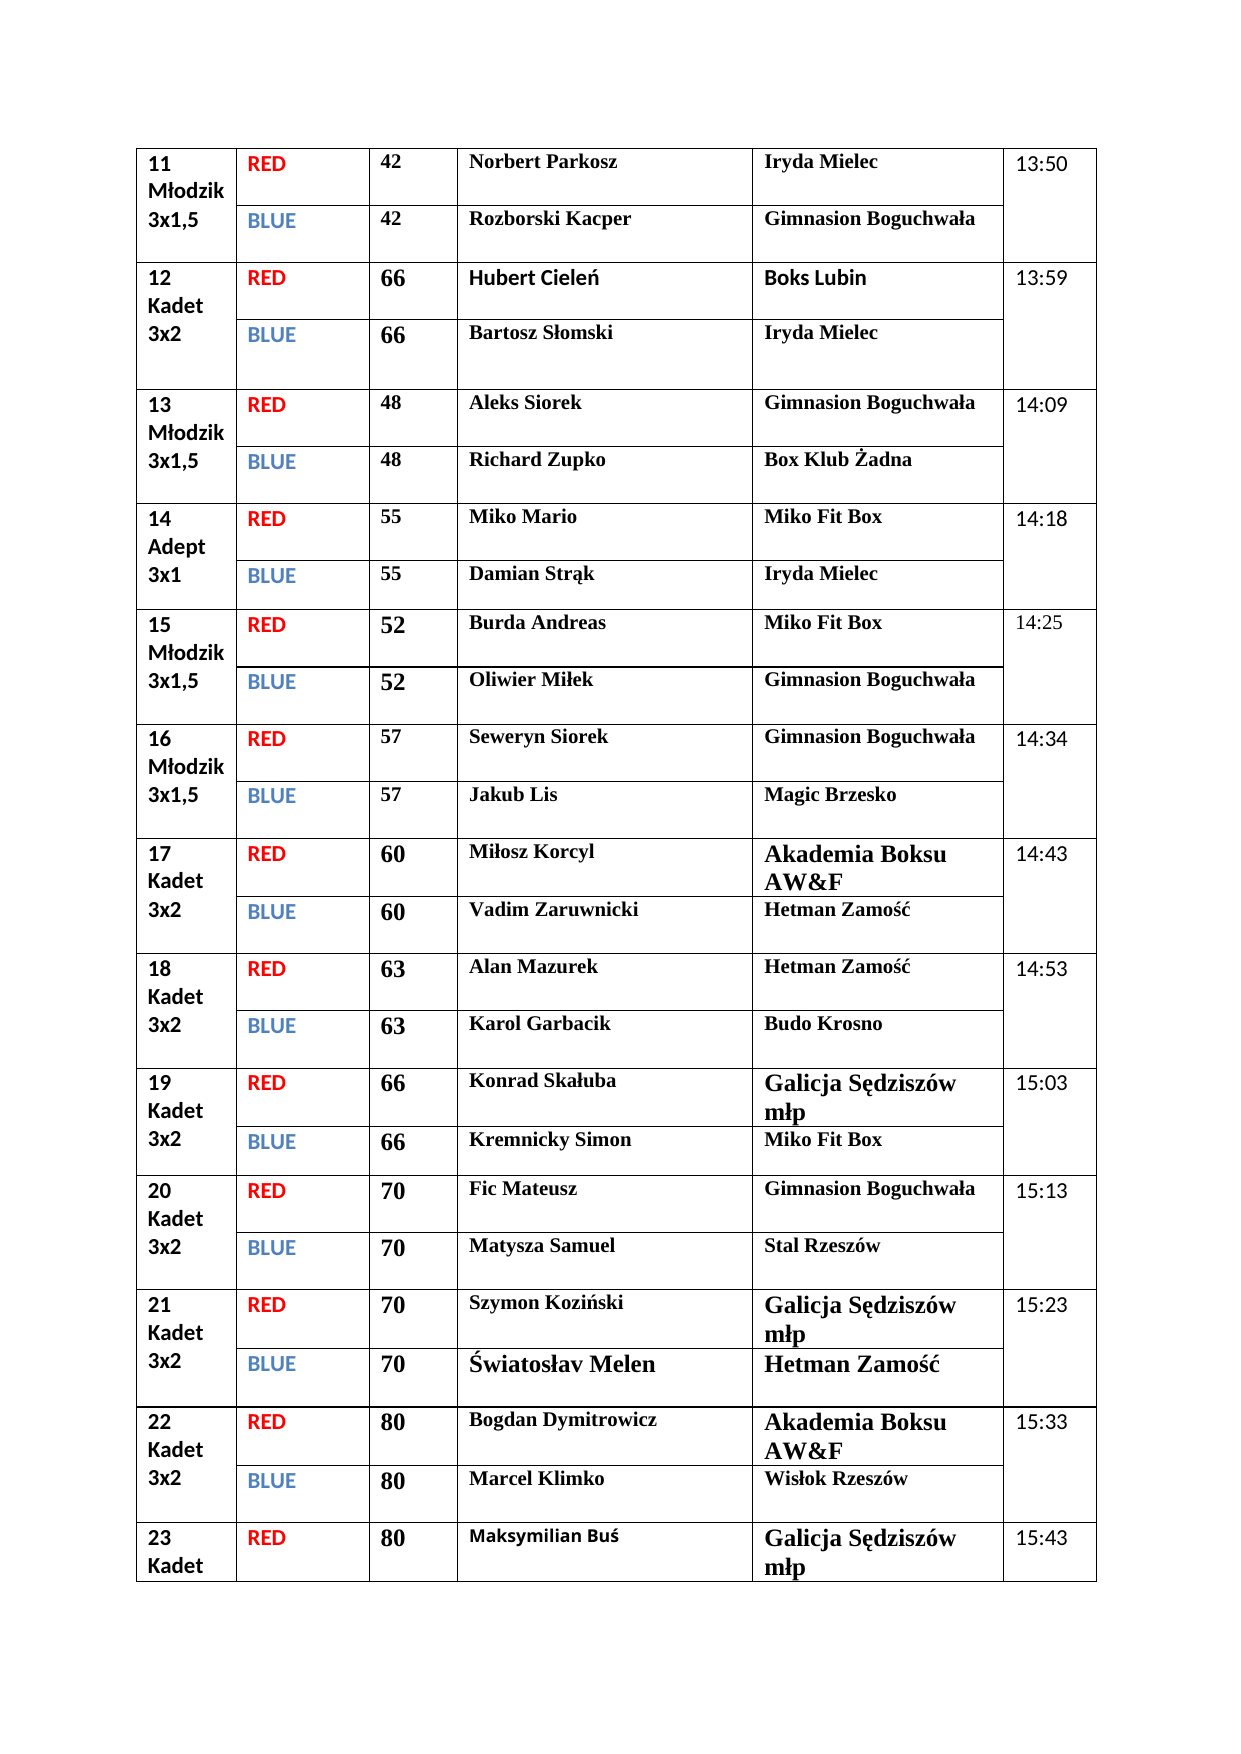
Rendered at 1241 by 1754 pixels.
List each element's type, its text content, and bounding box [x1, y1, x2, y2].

table_cell RED [237, 390, 369, 446]
table_cell Miko Fit Box [753, 504, 1003, 560]
table_cell 80 [370, 1408, 457, 1465]
table_cell Iryda Mielec [753, 320, 1003, 389]
table_cell BLUE [237, 1233, 369, 1289]
table_cell RED [237, 1290, 369, 1348]
table_cell 23 Kadet [137, 1523, 236, 1581]
table_cell 16 Młodzik 3x1,5 [137, 725, 236, 838]
table_cell BLUE [237, 782, 369, 838]
table_cell 66 [370, 1127, 457, 1175]
table_cell Światosłav Melen [458, 1349, 469, 1406]
table_cell BLUE [237, 1127, 369, 1175]
table_cell 48 [370, 390, 457, 446]
table_cell 70 [370, 1233, 457, 1289]
table_cell BLUE [237, 320, 369, 389]
table_cell BLUE [237, 897, 369, 953]
table_cell 14:34 [1004, 725, 1096, 838]
table_cell Światosłav Melen [742, 1349, 752, 1406]
table_cell RED [237, 149, 369, 205]
table_cell Bartosz Słomski [458, 320, 752, 389]
table_cell 70 [370, 1349, 457, 1406]
table_cell Akademia Boksu AW&F [753, 839, 1003, 896]
table_cell 57 [370, 725, 457, 781]
table_cell RED [237, 839, 369, 896]
table_cell 14:09 [1004, 390, 1096, 503]
table_cell BLUE [237, 1349, 369, 1406]
table_cell Wisłok Rzeszów [753, 1466, 1003, 1522]
table_cell 13 Młodzik 3x1,5 [137, 390, 236, 503]
table_cell 52 [370, 668, 457, 723]
table_cell 70 [370, 1290, 457, 1348]
table_cell Fic Mateusz [458, 1176, 752, 1232]
table_cell BLUE [237, 1011, 369, 1067]
table_cell 13:59 [1004, 263, 1096, 389]
table_cell Burda Andreas [458, 610, 752, 666]
table_cell Budo Krosno [753, 1011, 1003, 1067]
table_cell Gimnasion Boguchwała [753, 390, 1003, 446]
table_cell 12 Kadet 3x2 [137, 263, 236, 389]
table_cell Vadim Zaruwnicki [458, 897, 752, 953]
table_cell 14:25 [1004, 610, 1096, 723]
table_cell 11 Młodzik 3x1,5 [137, 149, 236, 262]
table_cell Kremnicky Simon [458, 1127, 752, 1175]
table_cell 14:53 [1004, 954, 1096, 1067]
table_cell Hetman Zamość [753, 897, 1003, 953]
table_cell 80 [370, 1523, 457, 1581]
table_cell Akademia Boksu AW&F [993, 1408, 1003, 1465]
table_cell 66 [370, 320, 457, 389]
table_cell BLUE [237, 561, 369, 609]
table_cell BLUE [237, 1466, 369, 1522]
table_cell BLUE [237, 668, 369, 723]
table_cell Box Klub Żadna [753, 447, 1003, 503]
table_cell 21 Kadet 3x2 [137, 1290, 236, 1406]
table_cell Norbert Parkosz [458, 149, 752, 205]
table_cell RED [237, 1069, 369, 1126]
table_cell Miłosz Korcyl [458, 839, 752, 896]
table_cell 20 Kadet 3x2 [137, 1176, 236, 1289]
table_cell 52 [370, 610, 457, 666]
table_cell 70 [370, 1176, 457, 1232]
table_cell 15:13 [1004, 1176, 1096, 1289]
table_cell Marcel Klimko [458, 1466, 752, 1522]
table_cell Gimnasion Boguchwała [753, 668, 1003, 723]
table_cell Iryda Mielec [753, 149, 1003, 205]
table_cell RED [237, 504, 369, 560]
table_cell Galicja Sędziszów młp [753, 1069, 1003, 1126]
table_cell 80 [370, 1466, 457, 1522]
table_cell Miko Fit Box [753, 1127, 1003, 1175]
table_cell 60 [370, 839, 457, 896]
table_cell 15:03 [1004, 1069, 1096, 1175]
table_cell Karol Garbacik [458, 1011, 752, 1067]
table_cell Seweryn Siorek [458, 725, 752, 781]
table_cell Matysza Samuel [458, 1233, 752, 1289]
table_cell 48 [370, 447, 457, 503]
table_cell Stal Rzeszów [753, 1233, 1003, 1289]
table_cell RED [237, 263, 369, 319]
table_cell 63 [370, 1011, 457, 1067]
table_cell 17 Kadet 3x2 [137, 839, 236, 953]
table_cell Miko Mario [458, 504, 752, 560]
table_cell Damian Strąk [458, 561, 752, 609]
table_cell Oliwier Miłek [458, 668, 752, 723]
table_cell Jakub Lis [458, 782, 752, 838]
table_cell Richard Zupko [458, 447, 752, 503]
table_cell 19 Kadet 3x2 [137, 1069, 236, 1175]
table_cell Hetman Zamość [753, 954, 1003, 1010]
table_cell Magic Brzesko [753, 782, 1003, 838]
table_cell 14:43 [1004, 839, 1096, 953]
table_cell Konrad Skałuba [458, 1069, 752, 1126]
table_cell Maksymilian Buś [458, 1523, 752, 1581]
table_cell 15:43 [1004, 1523, 1096, 1581]
table_cell 18 Kadet 3x2 [137, 954, 236, 1067]
table_cell 42 [370, 149, 457, 205]
table_cell Gimnasion Boguchwała [753, 725, 1003, 781]
table_cell Aleks Siorek [458, 390, 752, 446]
table_cell Galicja Sędziszów młp [753, 1523, 1003, 1581]
table_cell Gimnasion Boguchwała [753, 1176, 1003, 1232]
table_cell 66 [370, 263, 457, 319]
table_cell 14 Adept 3x1 [137, 504, 236, 609]
table_cell RED [237, 1408, 369, 1465]
table_cell 15:23 [1004, 1290, 1096, 1406]
table_cell BLUE [237, 447, 369, 503]
table_cell RED [237, 1176, 369, 1232]
table_cell BLUE [237, 206, 369, 262]
table_cell 60 [370, 897, 457, 953]
table_cell 66 [370, 1069, 457, 1126]
table_cell 63 [370, 954, 457, 1010]
table_cell 15 Młodzik 3x1,5 [137, 610, 236, 723]
table_cell Bogdan Dymitrowicz [458, 1408, 752, 1465]
table_cell Alan Mazurek [458, 954, 752, 1010]
table_cell RED [237, 610, 369, 666]
table_cell Akademia Boksu AW&F [753, 1408, 764, 1465]
table_cell Hetman Zamość [753, 1349, 1003, 1406]
table_cell 14:18 [1004, 504, 1096, 609]
table_cell 22 Kadet 3x2 [137, 1408, 236, 1522]
table_cell RED [237, 725, 369, 781]
table_cell Galicja Sędziszów młp [993, 1290, 1003, 1348]
table_cell RED [237, 954, 369, 1010]
table_cell 15:33 [1004, 1408, 1096, 1522]
table_cell Szymon Koziński [458, 1290, 752, 1348]
table_cell Boks Lubin [753, 263, 1003, 319]
table_cell Miko Fit Box [753, 610, 1003, 666]
table_cell Rozborski Kacper [458, 206, 752, 262]
table_cell RED [237, 1523, 369, 1581]
table_cell 55 [370, 504, 457, 560]
table_cell Hubert Cieleń [458, 263, 752, 319]
table_cell 13:50 [1004, 149, 1096, 262]
table_cell 42 [370, 206, 457, 262]
table_cell Iryda Mielec [753, 561, 1003, 609]
table_cell Galicja Sędziszów młp [753, 1290, 764, 1348]
table_cell Gimnasion Boguchwała [753, 206, 1003, 262]
table_cell 55 [370, 561, 457, 609]
table_cell 57 [370, 782, 457, 838]
